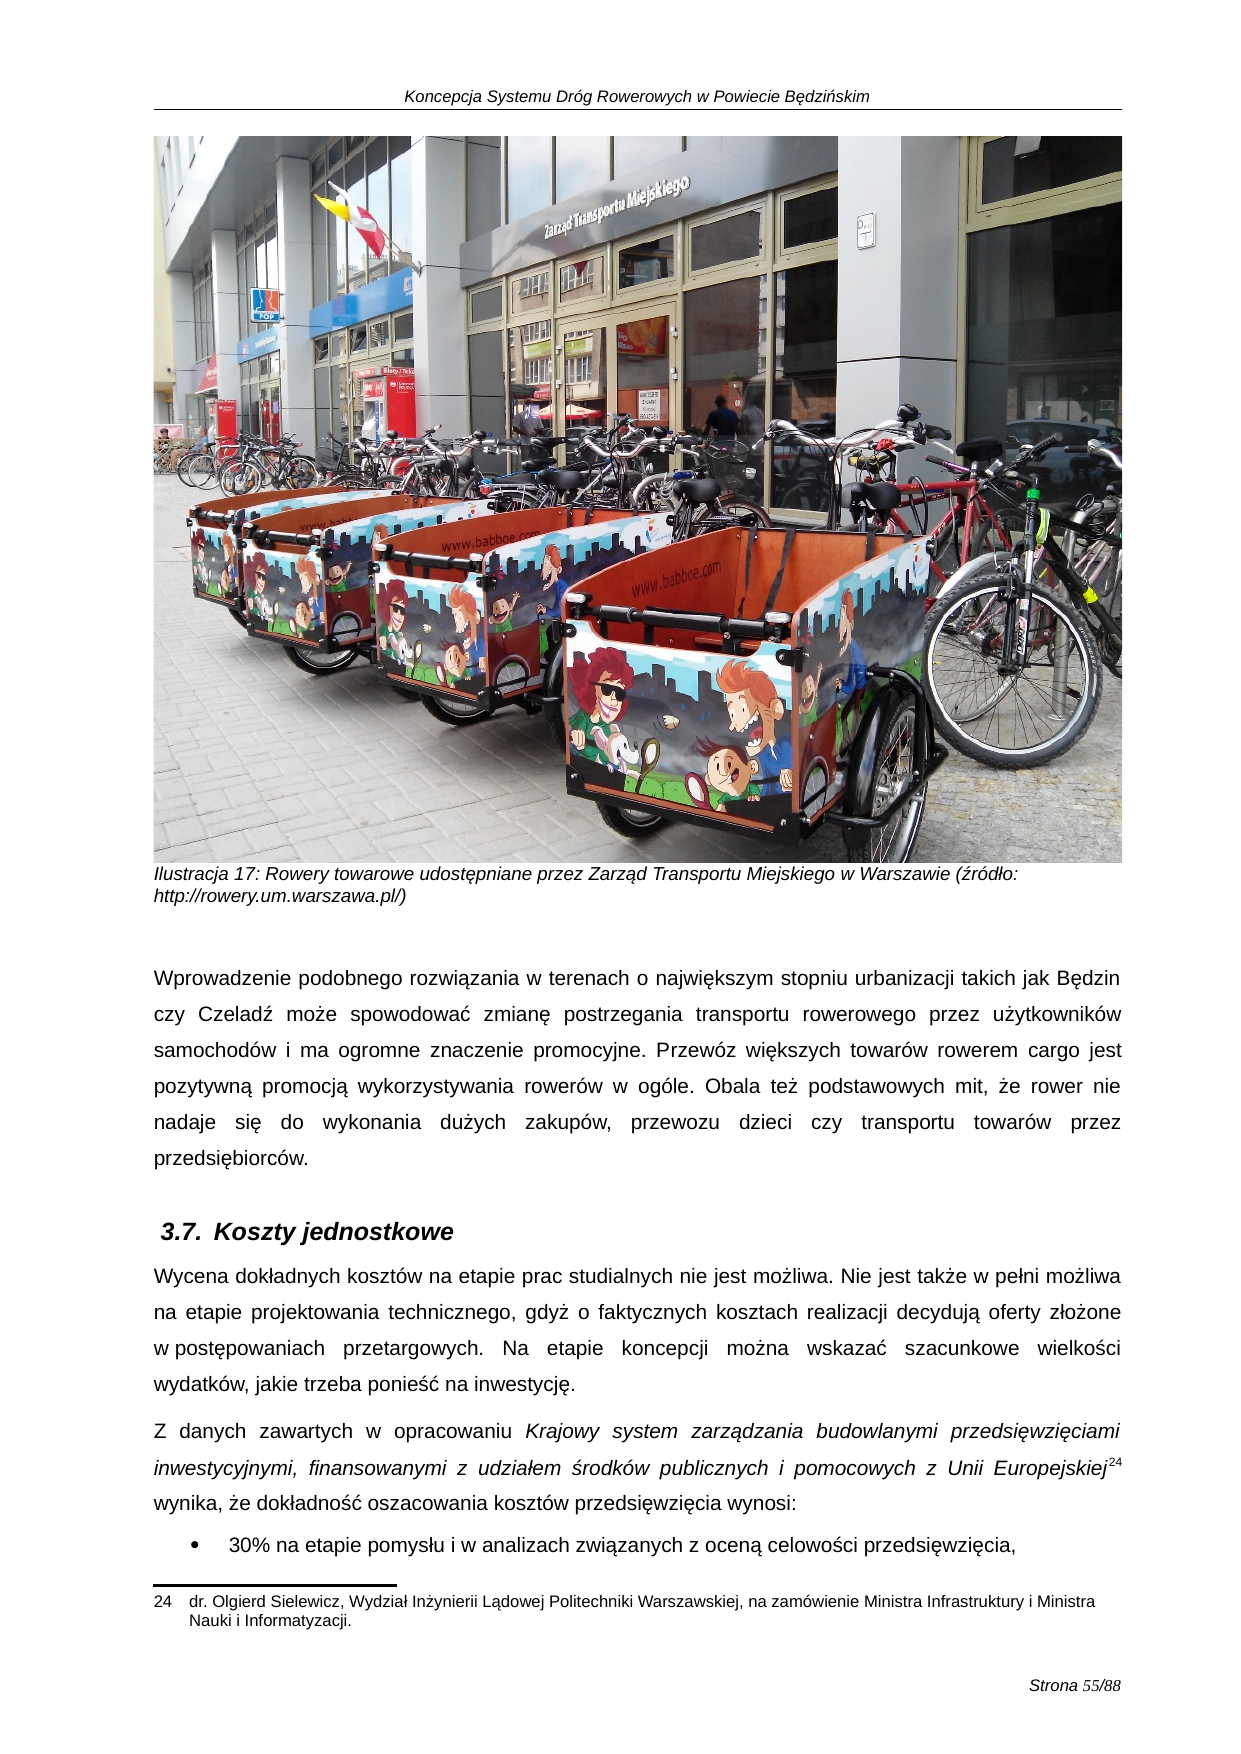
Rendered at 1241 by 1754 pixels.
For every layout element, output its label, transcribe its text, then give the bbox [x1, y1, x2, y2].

text Wprowadzenie podobnego rozwiązania w terenach o największym stopniu urbanizacji takich jak Będzin czy Czeladź może spowodować zmianę postrzegania transportu rowerowego przez użytkowników samochodów i ma ogromne znaczenie promocyjne. Przewóz większych towarów rowerem cargo jest pozytywną promocją wykorzystywania rowerów w ogóle. Obala też podstawowych mit, że rower nie nadaje się do wykonania dużych zakupów, przewozu dzieci czy transportu towarów przez przedsiębiorców. [153, 966, 1122, 1169]
subtitle Koszty jednostkowe [153, 1217, 1122, 1246]
picture [153, 136, 1123, 863]
text dr. Olgierd Sielewicz, Wydział Inżynierii Lądowej Politechniki Warszawskiej, na zamówienie Ministra Infrastruktury i Ministra Nauki i Informatyzacji. [153, 1592, 1122, 1630]
text Wycena dokładnych kosztów na etapie prac studialnych nie jest możliwa. Nie jest także w pełni możliwa na etapie projektowania technicznego, gdyż o faktycznych kosztach realizacji decydują oferty złożone w postępowaniach przetargowych. Na etapie koncepcji można wskazać szacunkowe wielkości wydatków, jakie trzeba ponieść na inwestycję. [153, 1264, 1122, 1396]
list 30% na etapie pomysłu i w analizach związanych z oceną celowości przedsięwzięcia, [191, 1533, 1122, 1557]
text Z danych zawartych w opracowaniu Krajowy system zarządzania budowlanymi przedsięwzięciami inwestycyjnymi, finansowanymi z udziałem środków publicznych i pomocowych z Unii Europejskiej wynika, że dokładność oszacowania kosztów przedsięwzięcia wynosi: [153, 1419, 1122, 1515]
text Ilustracja 17: Rowery towarowe udostępniane przez Zarząd Transportu Miejskiego w Warszawie (źródło: http://rowery.um.warszawa.pl/) [153, 863, 1122, 906]
